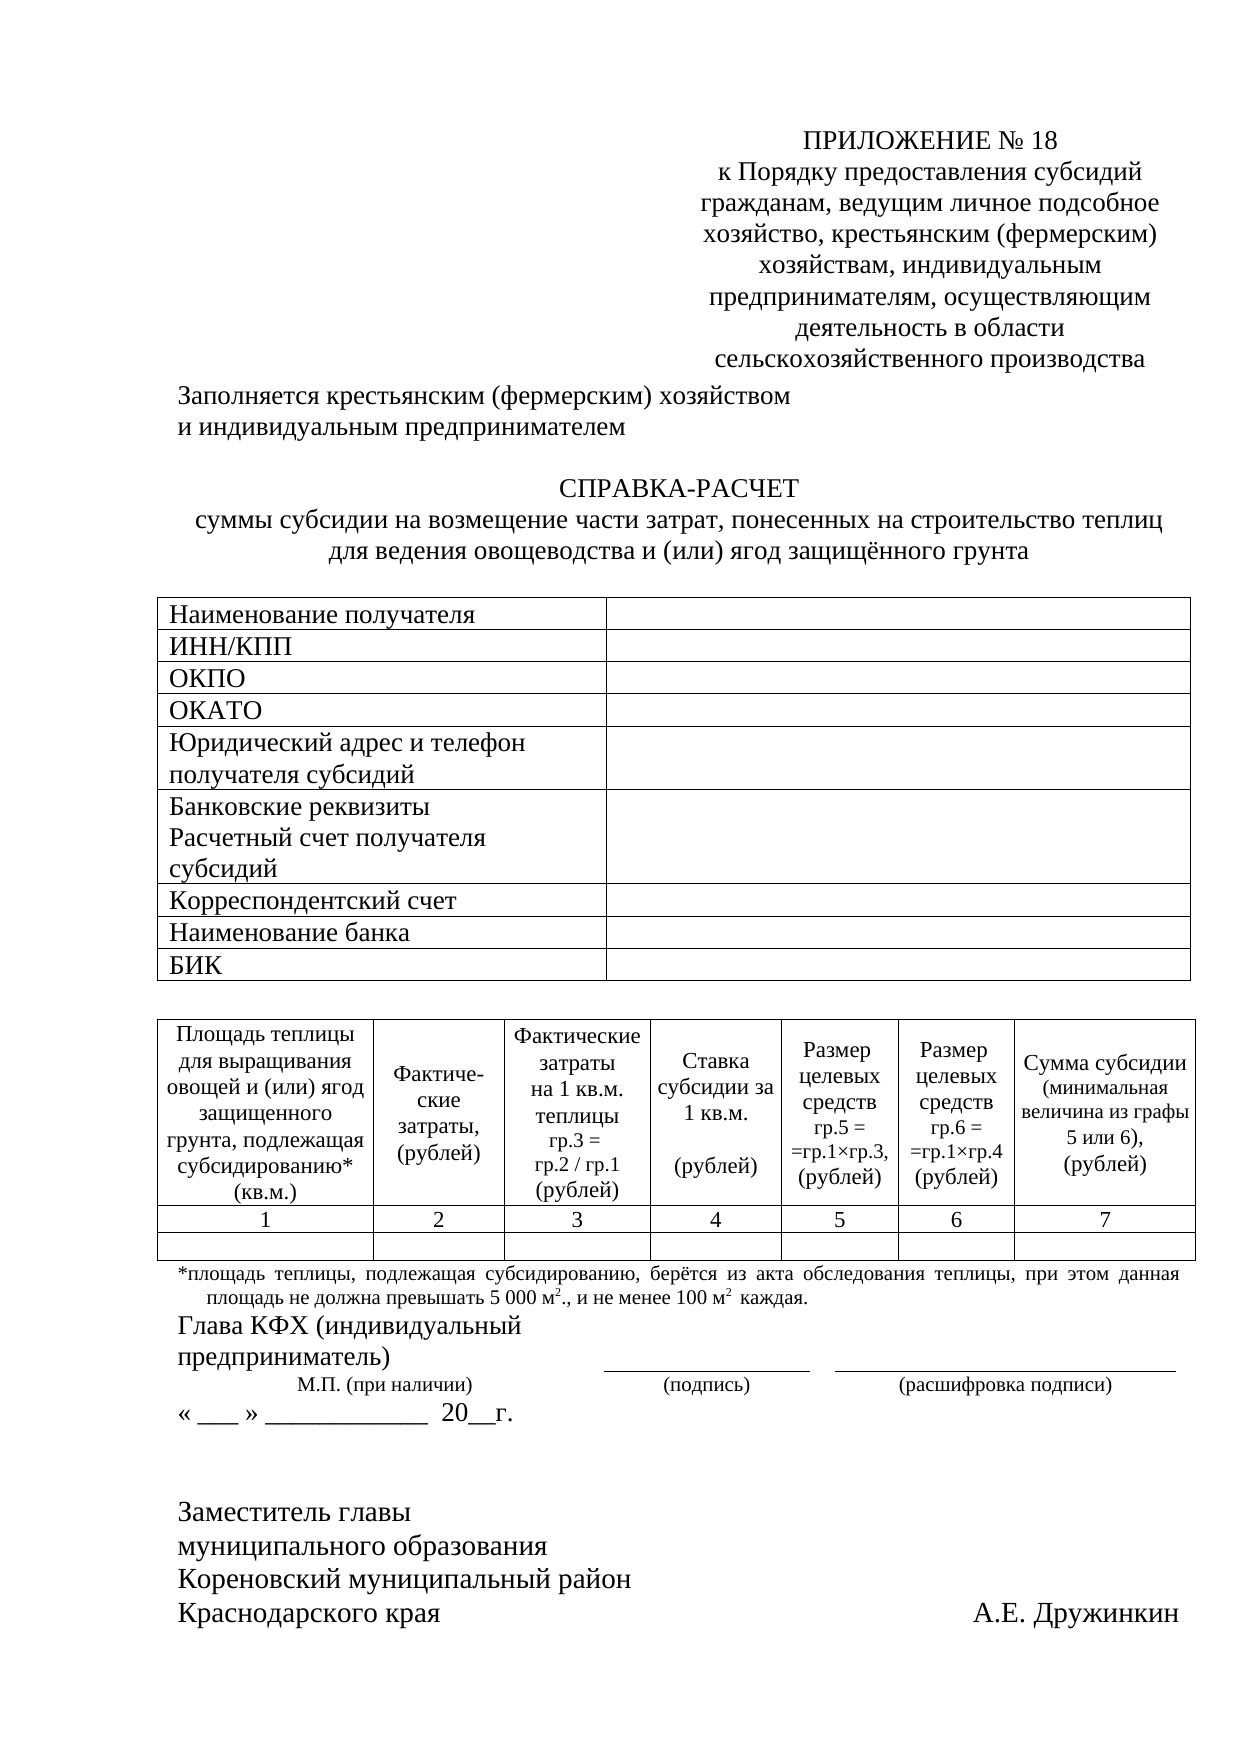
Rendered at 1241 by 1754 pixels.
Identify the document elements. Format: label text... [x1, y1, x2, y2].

table_cell [607, 694, 1190, 726]
table_cell (расшифровка подписи) [835, 1372, 1176, 1396]
table_header [177, 118, 679, 379]
table_header [835, 1309, 1176, 1371]
table_cell [374, 1233, 504, 1259]
table_cell (подпись) [604, 1372, 810, 1396]
table_cell [604, 1396, 810, 1427]
table_cell [651, 1233, 781, 1259]
table_cell 1 [158, 1206, 373, 1232]
table_cell « ___ » ____________ 20__г. [166, 1396, 603, 1427]
table_header Глава КФХ (индивидуальный предприниматель) [166, 1309, 603, 1371]
table_cell [607, 949, 1190, 980]
table_header Ставка субсидии за 1 кв.м. (рублей) [651, 1020, 781, 1205]
table_cell 7 [1015, 1206, 1195, 1232]
table_cell ИНН/КПП [158, 630, 606, 661]
table_cell [607, 727, 1190, 789]
text Заместитель главы [177, 1494, 1181, 1528]
table_header Фактические затраты на 1 кв.м. теплицы гр.3 = гр.2 / гр.1 (рублей) [505, 1020, 650, 1205]
table_cell [1015, 1233, 1195, 1259]
table_header Размер целевых средств гр.6 = =гр.1×гр.4 (рублей) [899, 1020, 1014, 1205]
table_header Фактиче-ские затраты, (рублей) [374, 1020, 504, 1205]
table_cell [607, 630, 1190, 661]
table_cell Наименование банка [158, 917, 606, 948]
table_header Размер целевых средств гр.5 = =гр.1×гр.3, (рублей) [782, 1020, 898, 1205]
table_cell БИК [158, 949, 606, 980]
text Краснодарского края А.Е. Дружинкин [177, 1595, 1181, 1628]
table_header [604, 1309, 810, 1371]
table_header Сумма субсидии (минимальная величина из графы 5 или 6), (рублей) [1015, 1020, 1195, 1205]
table_cell [899, 1233, 1014, 1259]
table_cell [810, 1396, 834, 1427]
table_header [607, 598, 1190, 629]
text СПРАВКА-РАСЧЕТ [177, 472, 1181, 503]
table_cell [607, 884, 1190, 916]
table_cell [158, 1233, 373, 1259]
table_cell М.П. (при наличии) [166, 1371, 603, 1396]
table_cell ОКАТО [158, 694, 606, 726]
table_cell [835, 1396, 1176, 1427]
table_cell 2 [374, 1206, 504, 1232]
text и индивидуальным предпринимателем [177, 410, 1181, 441]
table_cell [607, 662, 1190, 693]
table_cell [782, 1233, 898, 1259]
table_cell 5 [782, 1206, 898, 1232]
table_cell Юридический адрес и телефон получателя субсидий [158, 727, 606, 789]
text Заполняется крестьянским (фермерским) хозяйством [177, 379, 1181, 410]
table_cell Корреспондентский счет [158, 884, 606, 916]
text суммы субсидии на возмещение части затрат, понесенных на строительство теплиц для ведения овощеводства и (или) ягод защищённого грунта [177, 503, 1181, 566]
table_cell [810, 1371, 834, 1396]
text *площадь теплицы, подлежащая субсидированию, берётся из акта обследования теплицы, при этом данная площадь не должна превышать 5 000 м2., и не менее 100 м2 каждая. [177, 1261, 1181, 1309]
table_cell 3 [505, 1206, 650, 1232]
table_cell [607, 790, 1190, 883]
table_header ПРИЛОЖЕНИЕ № 18 к Порядку предоставления субсидий гражданам, ведущим личное подсобное хозяйство, крестьянским (фермерским) хозяйствам, индивидуальным предпринимателям, осуществляющим деятельность в области сельскохозяйственного производства [679, 118, 1181, 379]
table_header Наименование получателя [158, 598, 606, 629]
table_cell Банковские реквизиты Расчетный счет получателя субсидий [158, 790, 606, 883]
table_cell 4 [651, 1206, 781, 1232]
table_cell [505, 1233, 650, 1259]
text Кореновский муниципальный район [177, 1561, 1181, 1595]
table_cell [607, 917, 1190, 948]
table_cell 6 [899, 1206, 1014, 1232]
table_header [810, 1309, 834, 1371]
text муниципального образования [177, 1528, 1181, 1561]
table_header Площадь теплицы для выращивания овощей и (или) ягод защищенного грунта, подлежащая субсидированию* (кв.м.) [158, 1020, 373, 1205]
table_cell ОКПО [158, 662, 606, 693]
